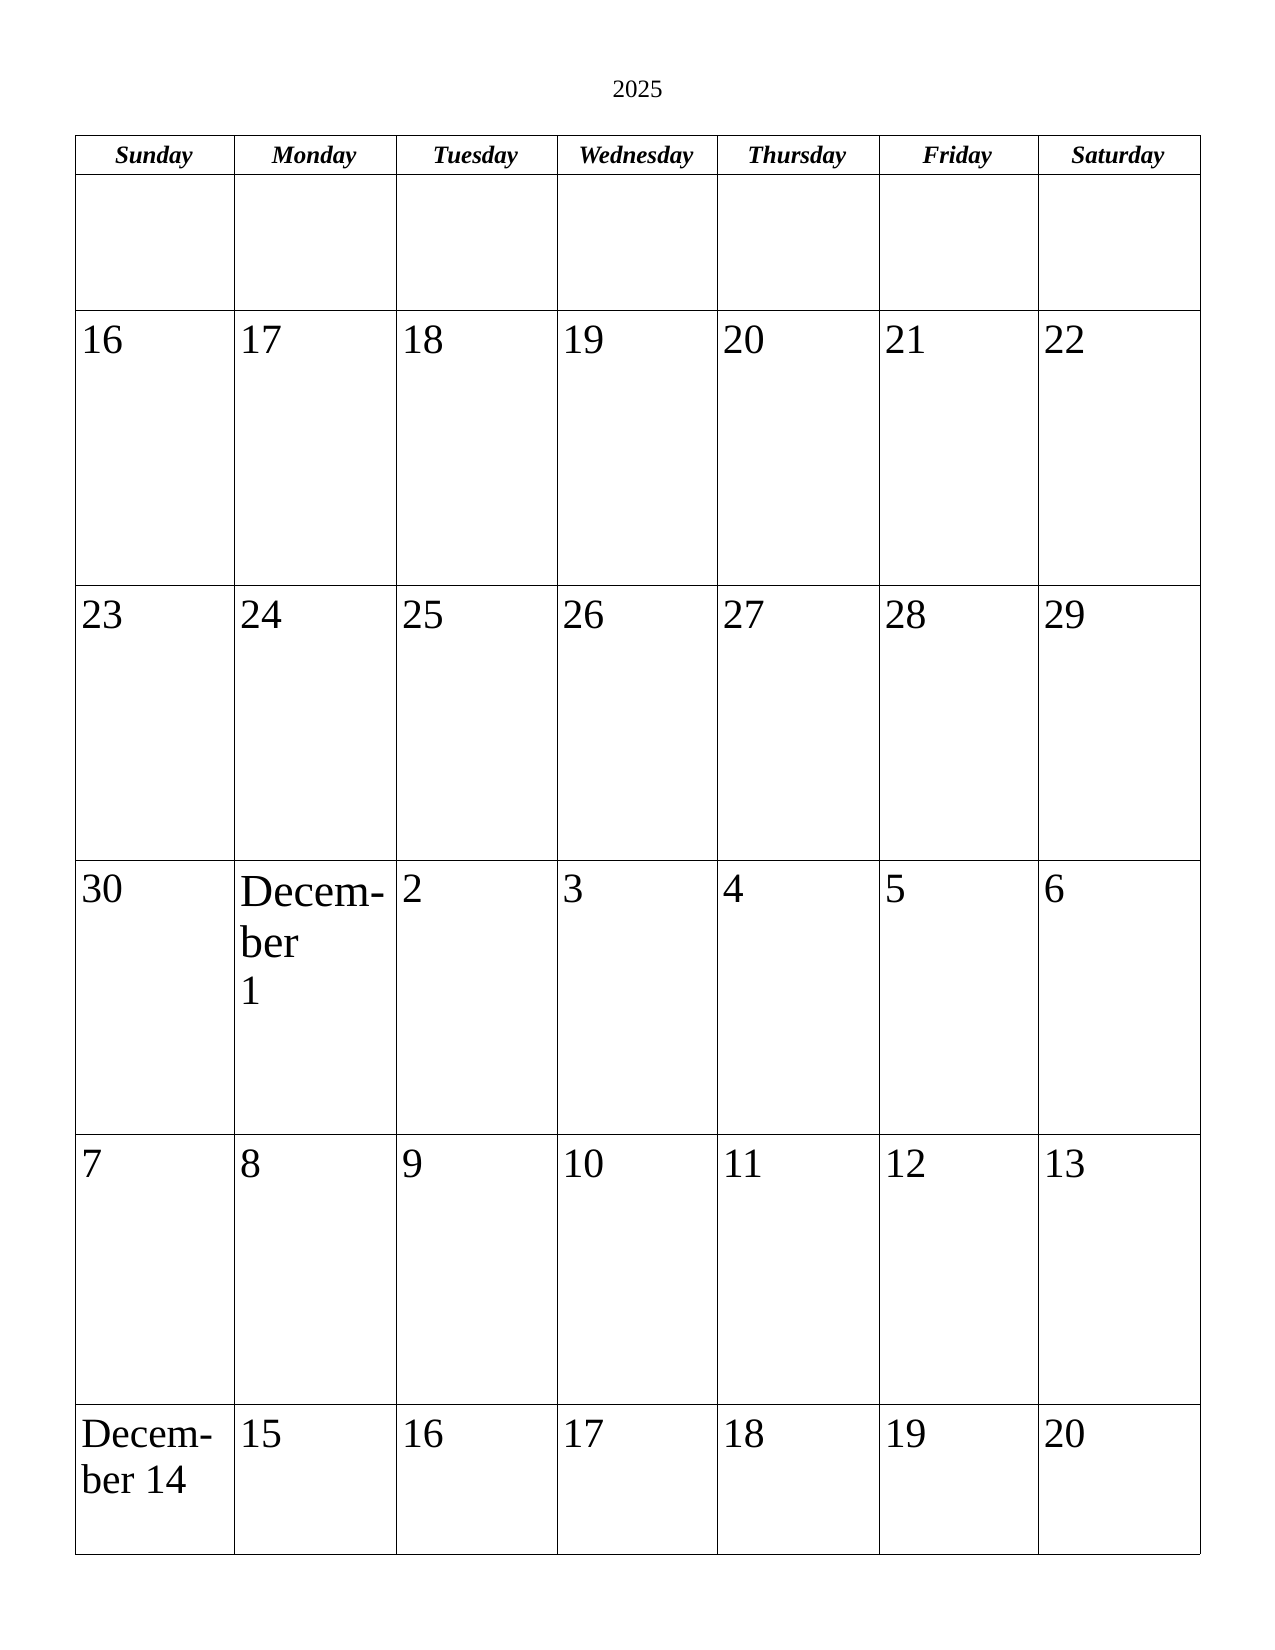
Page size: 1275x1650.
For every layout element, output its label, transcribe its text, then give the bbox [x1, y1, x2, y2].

table_cell 15 [235, 1405, 396, 1554]
table_cell 4 [718, 861, 879, 1134]
table_cell 12 [880, 1135, 1038, 1404]
table_cell 19 [880, 1405, 1038, 1554]
table_cell 25 [397, 586, 557, 859]
table_cell 2 [397, 861, 557, 1134]
table_cell [235, 175, 396, 310]
table_cell 3 [558, 861, 717, 1134]
table_cell 8 [235, 1135, 396, 1404]
table_header Saturday [1039, 136, 1200, 174]
table_cell 11 [718, 1135, 879, 1404]
table_cell 6 [1039, 861, 1200, 1134]
table_cell 20 [718, 311, 879, 585]
table_cell 16 [397, 1405, 557, 1554]
table_cell 28 [880, 586, 1038, 859]
table_cell 29 [1039, 586, 1200, 859]
table_cell [397, 175, 557, 310]
table_cell 18 [718, 1405, 879, 1554]
table_cell 17 [235, 311, 396, 585]
table_cell 30 [76, 861, 234, 1134]
table_cell 24 [235, 586, 396, 859]
table_cell 18 [397, 311, 557, 585]
table_cell 16 [76, 311, 234, 585]
table_cell [76, 175, 234, 310]
table_header Friday [880, 136, 1038, 174]
table_header Wednesday [558, 136, 717, 174]
table_cell Decem-ber 14 [76, 1405, 234, 1554]
table_cell 23 [76, 586, 234, 859]
table_cell 19 [558, 311, 717, 585]
table_cell Decem-ber 1 [235, 861, 396, 1134]
table_header Thursday [718, 136, 879, 174]
table_cell 10 [558, 1135, 717, 1404]
table_cell 21 [880, 311, 1038, 585]
table_cell [1039, 175, 1200, 310]
table_cell 13 [1039, 1135, 1200, 1404]
table_cell 7 [76, 1135, 234, 1404]
table_cell 27 [718, 586, 879, 859]
table_cell [718, 175, 879, 310]
table_cell 26 [558, 586, 717, 859]
table_header Tuesday [397, 136, 557, 174]
table_cell 9 [397, 1135, 557, 1404]
table_cell 22 [1039, 311, 1200, 585]
table_header Sunday [76, 136, 234, 174]
table_cell 5 [880, 861, 1038, 1134]
table_cell 20 [1039, 1405, 1200, 1554]
table_header Monday [235, 136, 396, 174]
table_cell [880, 175, 1038, 310]
table_cell 17 [558, 1405, 717, 1554]
table_cell [558, 175, 717, 310]
